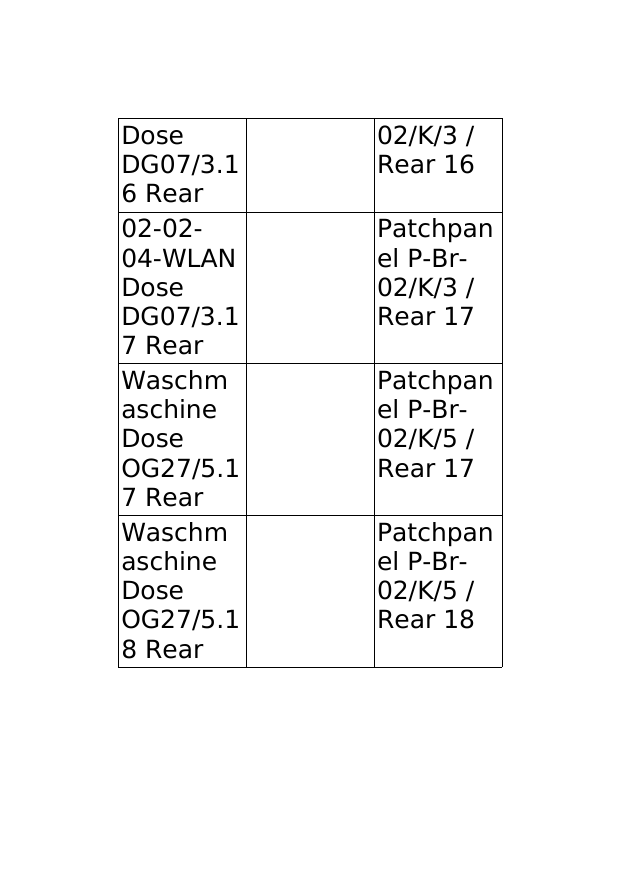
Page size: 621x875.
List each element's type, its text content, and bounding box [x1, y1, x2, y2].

table_cell [247, 213, 374, 363]
table_cell Waschmaschine Dose OG27/5.17 Rear [119, 364, 246, 515]
table_cell Patchpanel P-Br-02/K/3 / Rear 17 [375, 213, 502, 363]
table_cell [247, 119, 374, 212]
table_cell Dose DG07/3.16 Rear [119, 119, 246, 212]
table_cell 02/K/3 / Rear 16 [375, 119, 502, 212]
table_cell Waschmaschine Dose OG27/5.18 Rear [119, 516, 246, 667]
table_cell [247, 516, 374, 667]
table_cell Patchpanel P-Br-02/K/5 / Rear 17 [375, 364, 502, 515]
table_cell Patchpanel P-Br-02/K/5 / Rear 18 [375, 516, 502, 667]
table_cell [247, 364, 374, 515]
table_cell 02-02-04-WLAN Dose DG07/3.17 Rear [119, 213, 246, 363]
